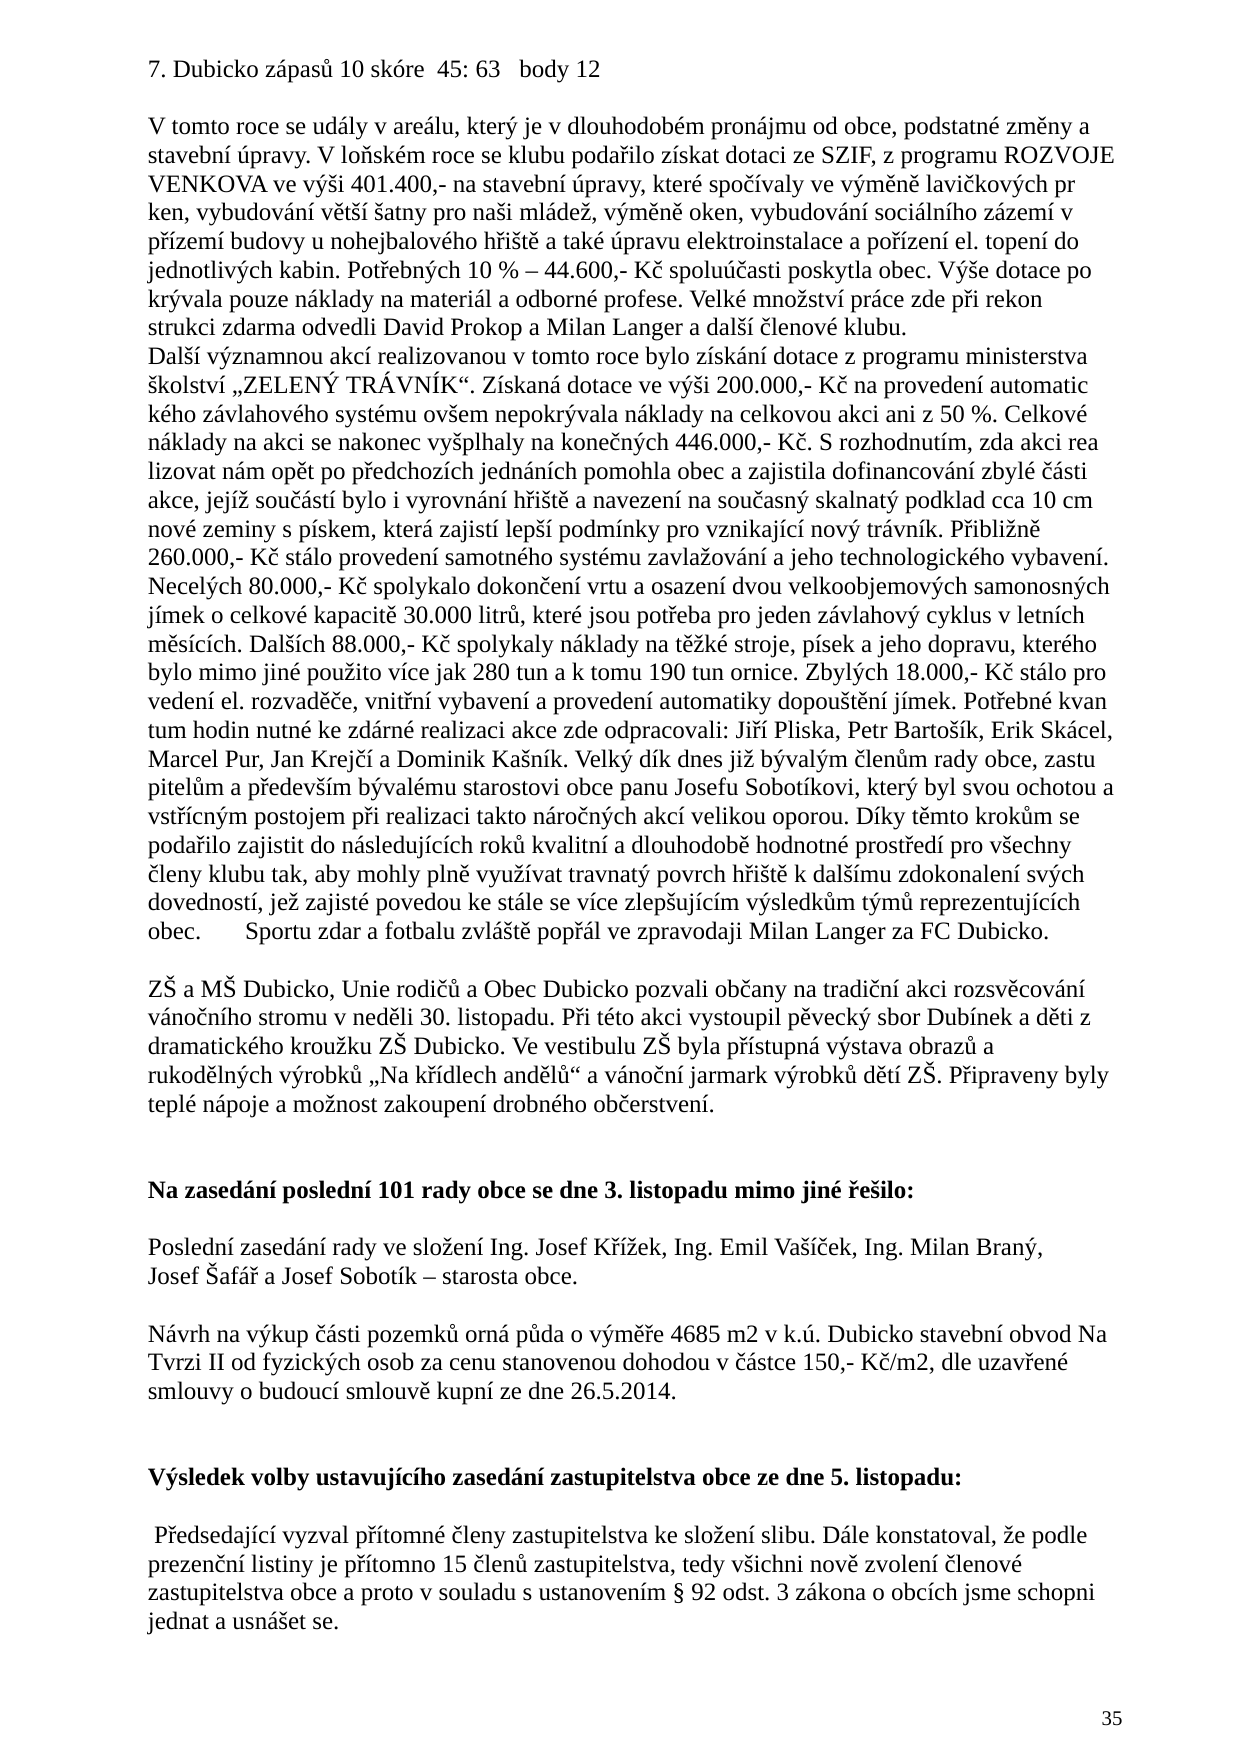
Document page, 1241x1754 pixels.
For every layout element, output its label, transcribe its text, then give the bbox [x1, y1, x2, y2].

text Předsedající vyzval přítomné členy zastupitelstva ke složení slibu. Dále konstatoval, že podle prezenční listiny je přítomno 15 členů zastupitelstva, tedy všichni nově zvolení členové zastupitelstva obce a proto v souladu s ustanovením § 92 odst. 3 zákona o obcích jsme schopni jednat a usnášet se. [148, 1520, 1122, 1635]
text VENKOVA ve výši 401.400,- na stavební úpravy, které spočívaly ve výměně lavičkových pr [59, 169, 1122, 197]
text členy klubu tak, aby mohly plně využívat travnatý povrch hřiště k dalšímu zdokonalení svých [59, 859, 1122, 887]
text 260.000,- Kč stálo provedení samotného systému zavlažování a jeho technologického vybavení. [59, 542, 1122, 571]
text jímek o celkové kapacitě 30.000 litrů, které jsou potřeba pro jeden závlahový cyklus v letních [59, 600, 1122, 629]
subtitle Návrh na výkup části pozemků orná půda o výměře 4685 m2 v k.ú. Dubicko stavební obvod Na [148, 1319, 1122, 1347]
text vstřícným postojem při realizaci takto náročných akcí velikou oporou. Díky těmto krokům se [59, 801, 1122, 830]
subtitle smlouvy o budoucí smlouvě kupní ze dne 26.5.2014. [148, 1376, 1122, 1405]
text 7. Dubicko zápasů 10 skóre 45: 63 body 12 [59, 54, 1122, 82]
text Na zasedání poslední 101 rady obce se dne 3. listopadu mimo jiné řešilo: [148, 1175, 1122, 1204]
subtitle Josef Šafář a Josef Sobotík – starosta obce. [148, 1261, 1122, 1290]
text Výsledek volby ustavujícího zasedání zastupitelstva obce ze dne 5. listopadu: [148, 1462, 1122, 1491]
text vedení el. rozvaděče, vnitřní vybavení a provedení automatiky dopouštění jímek. Potřebné kvan [59, 686, 1122, 715]
text měsících. Dalších 88.000,- Kč spolykaly náklady na těžké stroje, písek a jeho dopravu, kterého [59, 629, 1122, 657]
text přízemí budovy u nohejbalového hřiště a také úpravu elektroinstalace a pořízení el. topení do [59, 226, 1122, 255]
text obec. Sportu zdar a fotbalu zvláště popřál ve zpravodaji Milan Langer za FC Dubicko. [59, 916, 1122, 945]
text lizovat nám opět po předchozích jednáních pomohla obec a zajistila dofinancování zbylé části [59, 456, 1122, 485]
text ZŠ a MŠ Dubicko, Unie rodičů a Obec Dubicko pozvali občany na tradiční akci rozsvěcování vánočního stromu v neděli 30. listopadu. Při této akci vystoupil pěvecký sbor Dubínek a děti z dramatického kroužku ZŠ Dubicko. Ve vestibulu ZŠ byla přístupná výstava obrazů a rukodělných výrobků „Na křídlech andělů“ a vánoční jarmark výrobků dětí ZŠ. Připraveny byly teplé nápoje a možnost zakoupení drobného občerstvení. [148, 974, 1122, 1117]
text jednotlivých kabin. Potřebných 10 % – 44.600,- Kč spoluúčasti poskytla obec. Výše dotace po [59, 255, 1122, 284]
text strukci zdarma odvedli David Prokop a Milan Langer a další členové klubu. [59, 312, 1122, 341]
text pitelům a především bývalému starostovi obce panu Josefu Sobotíkovi, který byl svou ochotou a [59, 772, 1122, 801]
text tum hodin nutné ke zdárné realizaci akce zde odpracovali: Jiří Pliska, Petr Bartošík, Erik Skácel, [59, 715, 1122, 744]
subtitle Tvrzi II od fyzických osob za cenu stanovenou dohodou v částce 150,- Kč/m2, dle uzavřené [148, 1347, 1122, 1376]
text nové zeminy s pískem, která zajistí lepší podmínky pro vznikající nový trávník. Přibližně [59, 514, 1122, 542]
text Další významnou akcí realizovanou v tomto roce bylo získání dotace z programu ministerstva [59, 341, 1122, 370]
text bylo mimo jiné použito více jak 280 tun a k tomu 190 tun ornice. Zbylých 18.000,- Kč stálo pro [59, 657, 1122, 686]
text krývala pouze náklady na materiál a odborné profese. Velké množství práce zde při rekon [59, 284, 1122, 312]
text Necelých 80.000,- Kč spolykalo dokončení vrtu a osazení dvou velkoobjemových samonosných [59, 571, 1122, 600]
text V tomto roce se udály v areálu, který je v dlouhodobém pronájmu od obce, podstatné změny a [59, 111, 1122, 140]
text Poslední zasedání rady ve složení Ing. Josef Křížek, Ing. Emil Vašíček, Ing. Milan Braný, [148, 1232, 1122, 1261]
text kého závlahového systému ovšem nepokrývala náklady na celkovou akci ani z 50 %. Celkové [59, 399, 1122, 427]
text dovedností, jež zajisté povedou ke stále se více zlepšujícím výsledkům týmů reprezentujících [59, 887, 1122, 916]
text školství „ZELENÝ TRÁVNÍK“. Získaná dotace ve výši 200.000,- Kč na provedení automatic [59, 370, 1122, 399]
text Marcel Pur, Jan Krejčí a Dominik Kašník. Velký dík dnes již bývalým členům rady obce, zastu [59, 744, 1122, 772]
text ken, vybudování větší šatny pro naši mládež, výměně oken, vybudování sociálního zázemí v [59, 197, 1122, 226]
text podařilo zajistit do následujících roků kvalitní a dlouhodobě hodnotné prostředí pro všechny [59, 830, 1122, 859]
text stavební úpravy. V loňském roce se klubu podařilo získat dotaci ze SZIF, z programu ROZVOJE [59, 140, 1122, 169]
text náklady na akci se nakonec vyšplhaly na konečných 446.000,- Kč. S rozhodnutím, zda akci rea [59, 427, 1122, 456]
text akce, jejíž součástí bylo i vyrovnání hřiště a navezení na současný skalnatý podklad cca 10 cm [59, 485, 1122, 514]
